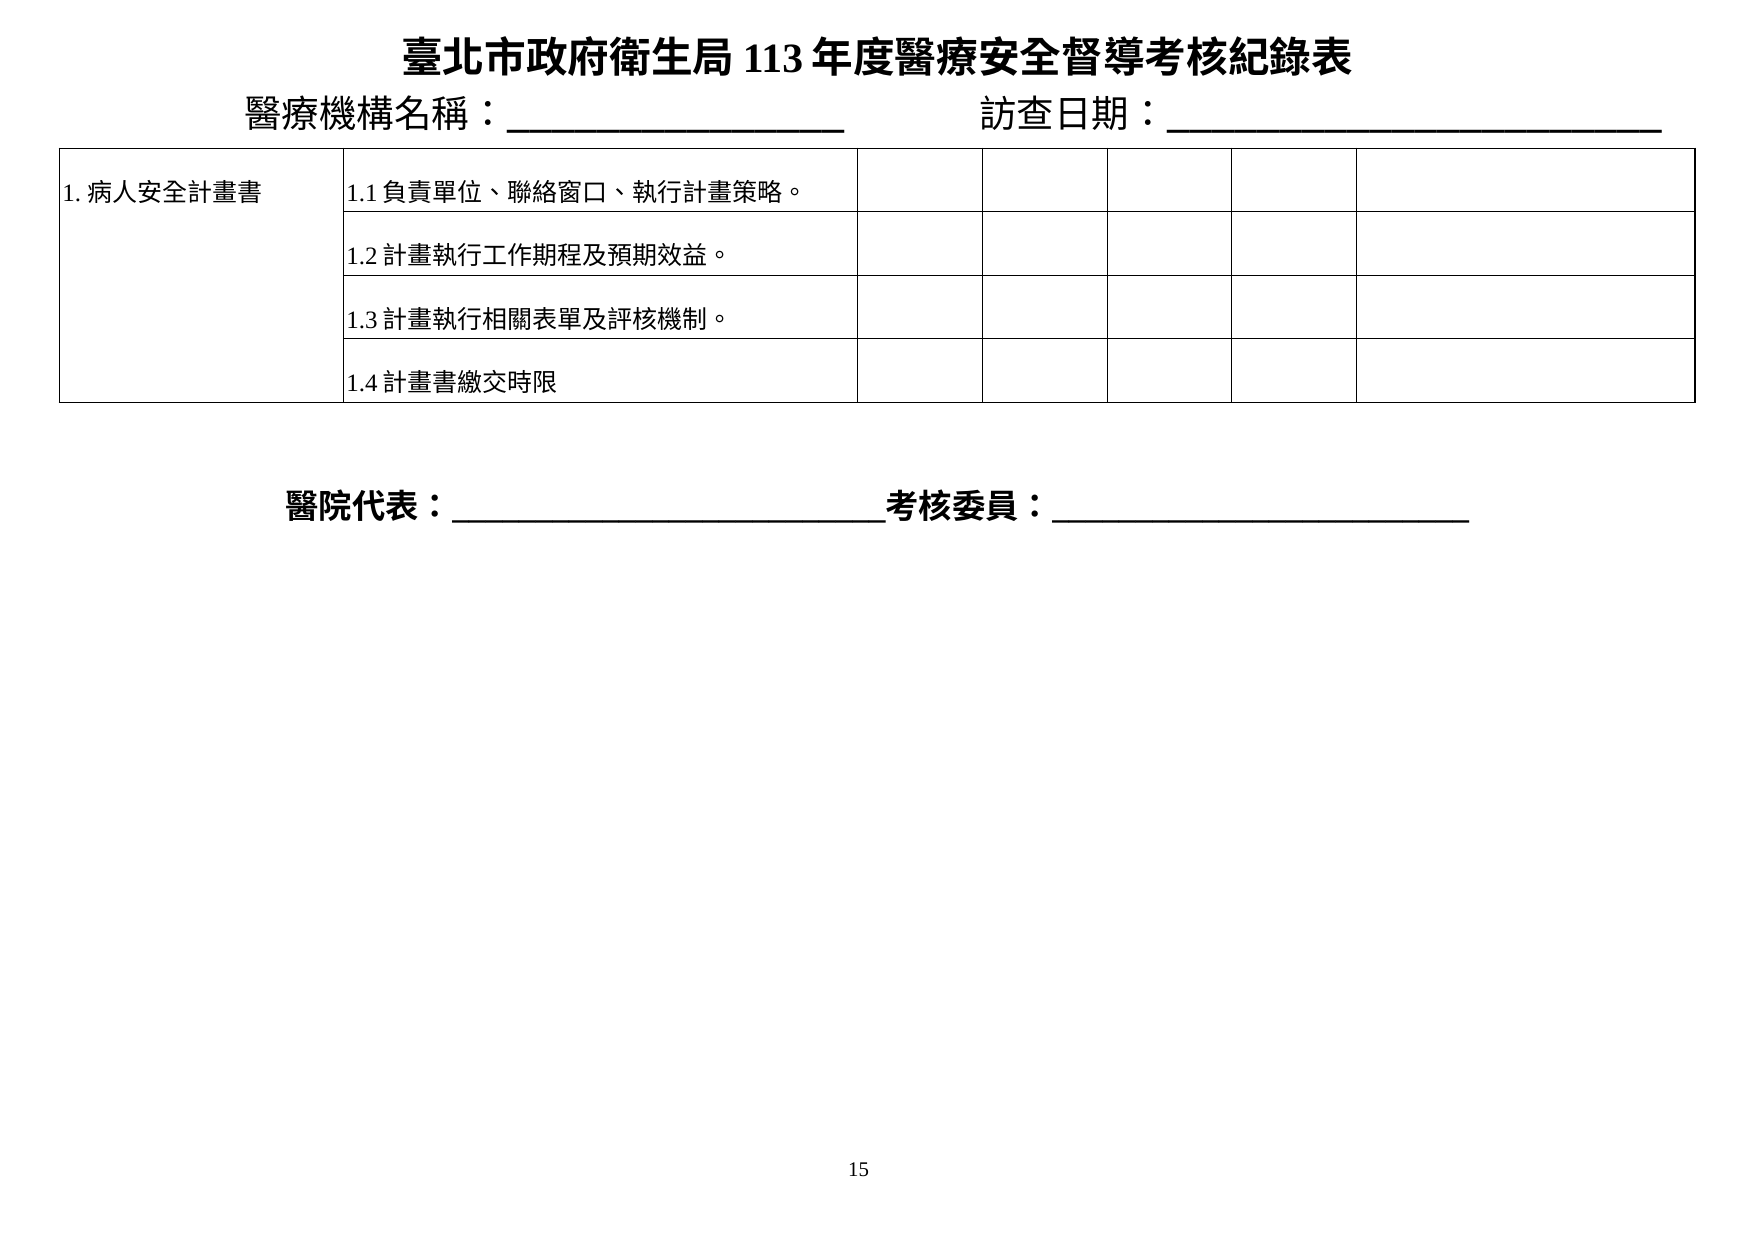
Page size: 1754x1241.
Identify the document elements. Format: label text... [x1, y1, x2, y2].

text 醫院代表：__________________________考核委員：_________________________ [59, 479, 1695, 528]
table_cell [983, 276, 1107, 338]
table_cell [858, 212, 982, 275]
table_cell 1.2計畫執行工作期程及預期效益。 [344, 212, 857, 275]
table_cell 1.4計畫書繳交時限 [344, 339, 857, 402]
table_cell [983, 149, 1107, 211]
table_cell [1232, 339, 1356, 402]
table_cell [1232, 212, 1356, 275]
table_cell [1108, 339, 1231, 402]
table_cell [1108, 149, 1231, 211]
table_cell [1108, 212, 1231, 275]
table_cell [1108, 276, 1231, 338]
table_cell [983, 339, 1107, 402]
table_cell 1.1負責單位、聯絡窗口、執行計畫策略。 [344, 149, 857, 211]
table_cell [858, 276, 982, 338]
table_cell [858, 149, 982, 211]
table_cell [1357, 212, 1694, 275]
table_cell [1232, 149, 1356, 211]
table_cell 1.3計畫執行相關表單及評核機制。 [344, 276, 857, 338]
table_cell [1357, 339, 1694, 402]
table_cell [1232, 276, 1356, 338]
table_cell [983, 212, 1107, 275]
table_cell [1357, 149, 1694, 211]
table_cell [858, 339, 982, 402]
table_cell [1357, 276, 1694, 338]
table_cell 1. 病人安全計畫書 [60, 149, 343, 402]
